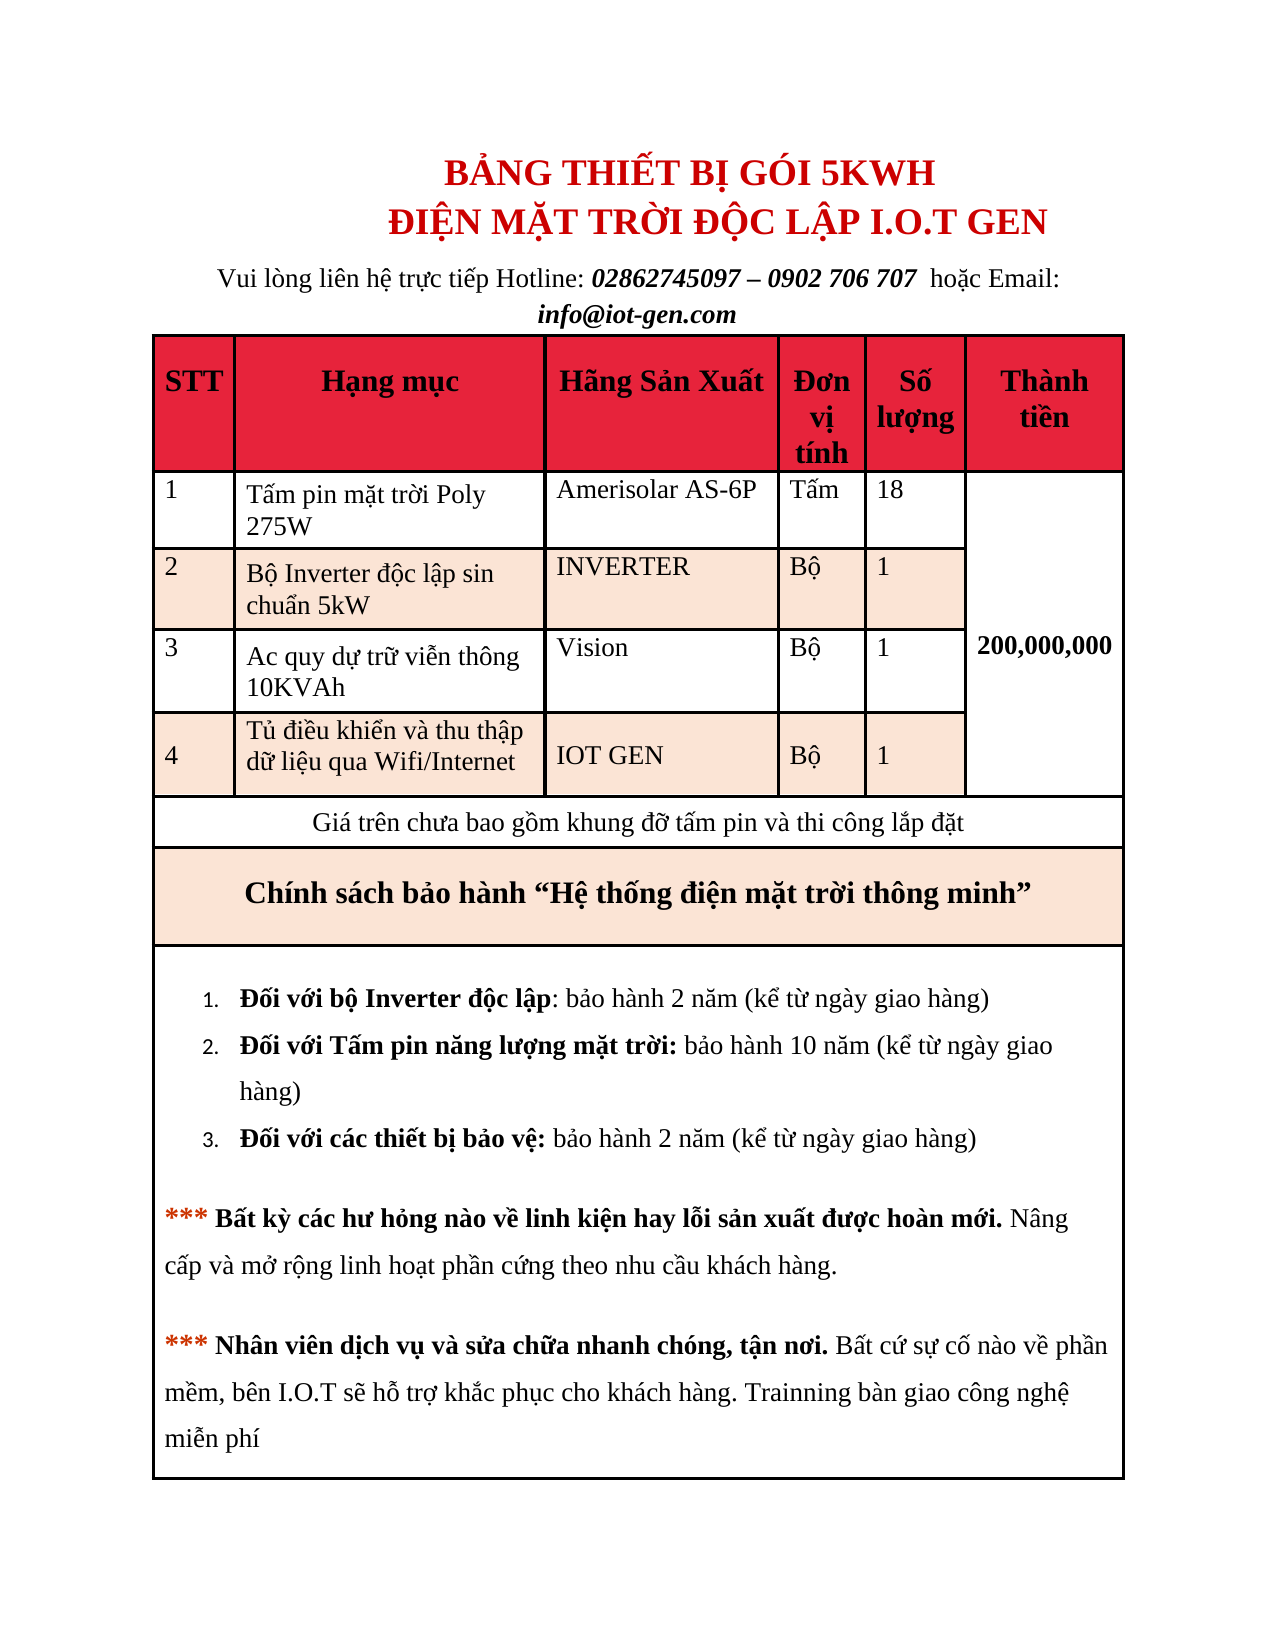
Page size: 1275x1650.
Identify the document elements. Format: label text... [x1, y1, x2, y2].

table_cell Hãng Sản Xuất [547, 337, 777, 470]
table_cell IOT GEN [547, 714, 777, 794]
table_cell Thành tiền [967, 337, 1122, 470]
table_cell Đối với bộ Inverter độc lập: bảo hành 2 năm (kể từ ngày giao hàng) Đối với Tấm pin năng lượng mặt trời: bảo hành 10 năm (kể từ ngày giao hàng) Đối với các thiết bị bảo vệ: bảo hành 2 năm (kể từ ngày giao hàng) *** Bất kỳ các hư hỏng nào về linh kiện hay lỗi sản xuất được hoàn mới. Nâng cấp và mở rộng linh hoạt phần cứng theo nhu cầu khách hàng. *** Nhân viên dịch vụ và sửa chữa nhanh chóng, tận nơi. Bất cứ sự cố nào về phần mềm, bên I.O.T sẽ hỗ trợ khắc phục cho khách hàng. Trainning bàn giao công nghệ miễn phí [155, 947, 1122, 1477]
table_cell Tấm [780, 473, 864, 547]
table_cell 1 [867, 631, 964, 711]
table_cell 18 [867, 473, 964, 547]
table_cell 2 [155, 550, 233, 628]
table_cell Giá trên chưa bao gồm khung đỡ tấm pin và thi công lắp đặt [155, 798, 1122, 846]
table_cell Hạng mục [236, 337, 543, 470]
table_cell 1 [867, 714, 964, 794]
table_cell Bộ [780, 550, 864, 628]
table_cell Tấm pin mặt trời Poly 275W [236, 473, 543, 547]
table_cell 1 [155, 473, 233, 547]
table_cell Bộ [780, 631, 864, 711]
table_cell Số lượng [867, 337, 964, 470]
table_cell Chính sách bảo hành “Hệ thống điện mặt trời thông minh” [155, 849, 1122, 944]
table_cell Amerisolar AS-6P [547, 473, 777, 547]
table_cell Bộ [780, 714, 864, 794]
table_cell Vision [547, 631, 777, 711]
table_cell Tủ điều khiển và thu thập dữ liệu qua Wifi/Internet [236, 714, 543, 794]
table_cell 1 [867, 550, 964, 628]
table_cell INVERTER [547, 550, 777, 628]
table_cell Ac quy dự trữ viễn thông 10KVAh [236, 631, 543, 711]
table_header BẢNG THIẾT BỊ GÓI 5KWH ĐIỆN MẶT TRỜI ĐỘC LẬP I.O.T GEN [153, 150, 1123, 262]
table_cell Vui lòng liên hệ trực tiếp Hotline: 02862745097 – 0902 706 707 hoặc Email: info@iot-gen.com [153, 262, 1123, 334]
table_cell Bộ Inverter độc lập sin chuẩn 5kW [236, 550, 543, 628]
table_cell Đơn vị tính [780, 337, 864, 470]
table_cell 200,000,000 [967, 473, 1122, 794]
table_cell 3 [155, 631, 233, 711]
table_cell STT [155, 337, 233, 470]
table_cell 4 [155, 714, 233, 794]
